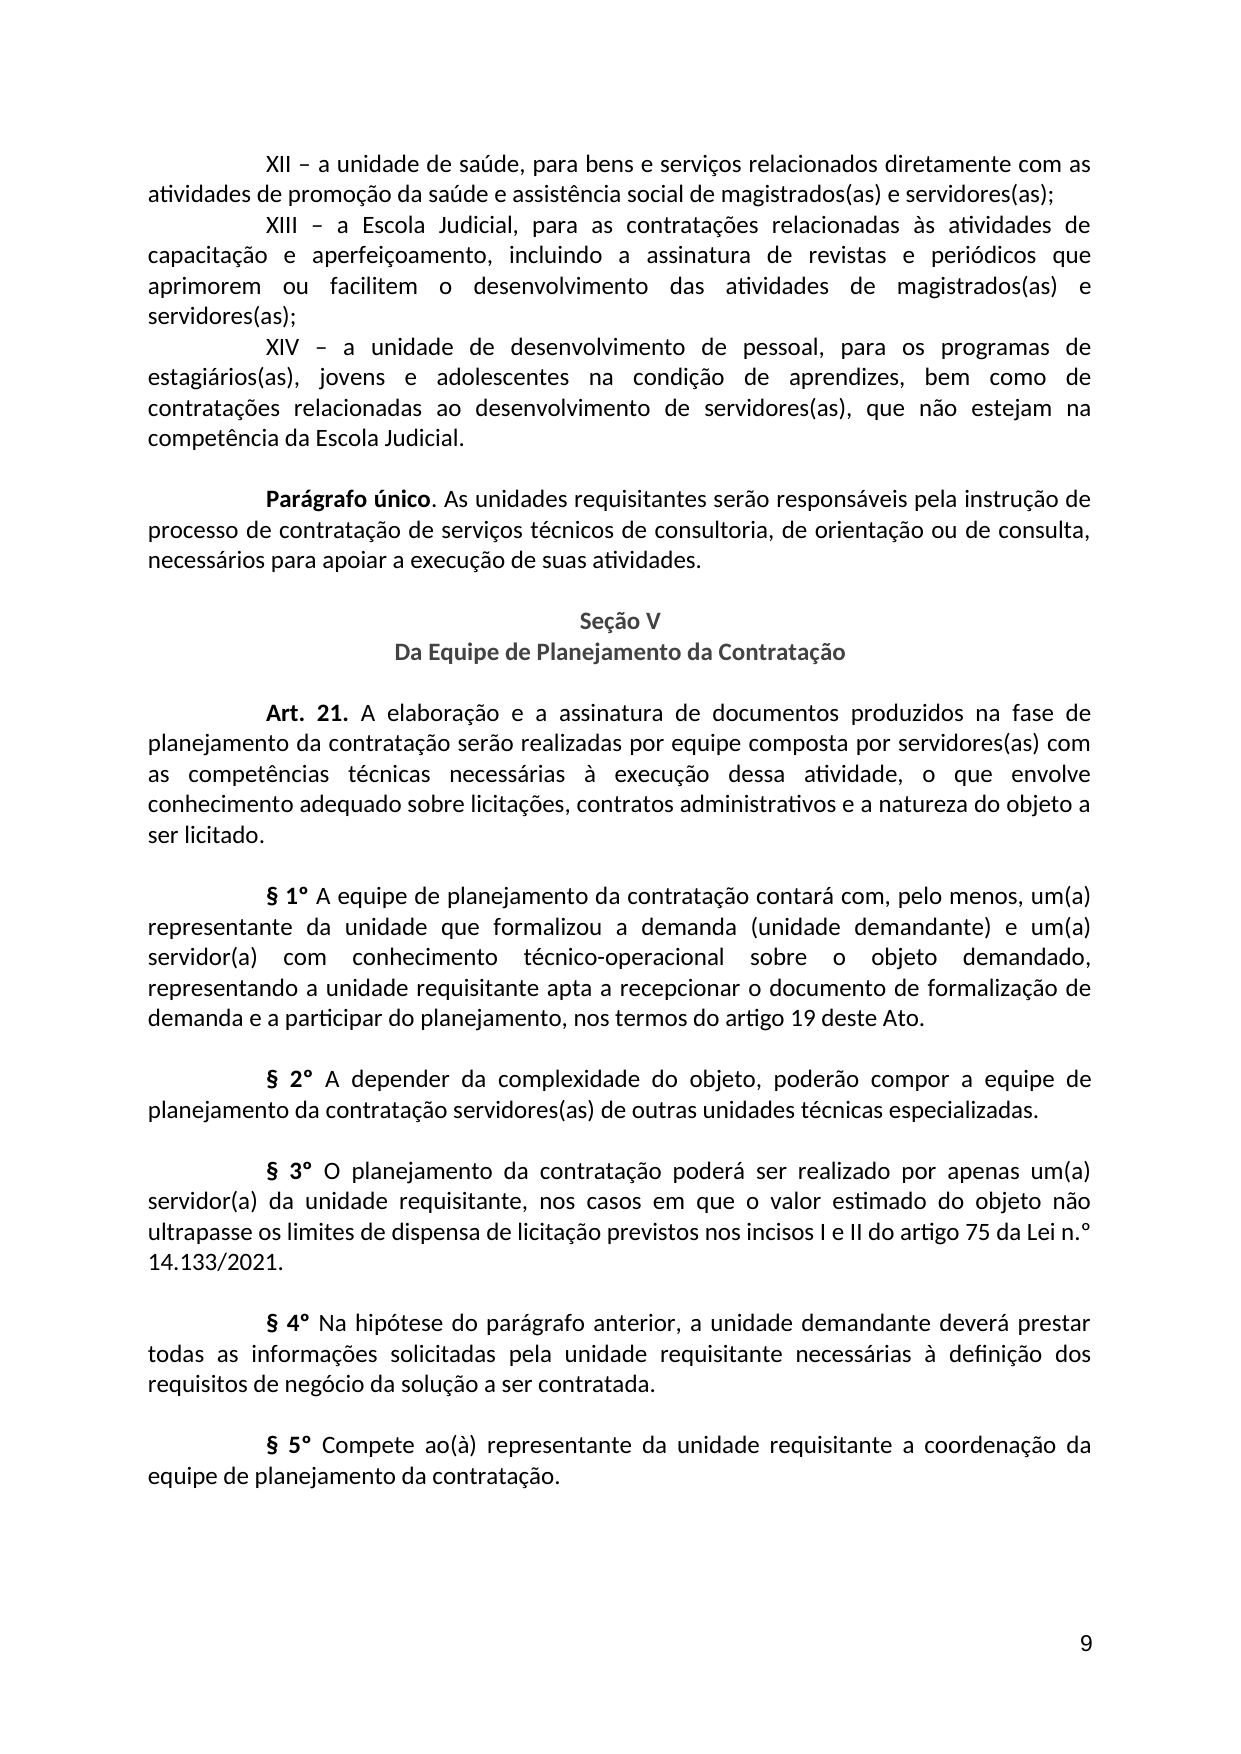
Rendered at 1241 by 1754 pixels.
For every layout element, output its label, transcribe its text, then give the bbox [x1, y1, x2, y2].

text XII – a unidade de saúde, para bens e serviços relacionados diretamente com as atividades de promoção da saúde e assistência social de magistrados(as) e servidores(as); [148, 148, 1092, 209]
text § 4º Na hipótese do parágrafo anterior, a unidade demandante deverá prestar todas as informações solicitadas pela unidade requisitante necessárias à definição dos requisitos de negócio da solução a ser contratada. [148, 1307, 1092, 1399]
text Parágrafo único. As unidades requisitantes serão responsáveis pela instrução de processo de contratação de serviços técnicos de consultoria, de orientação ou de consulta, necessários para apoiar a execução de suas atividades. [148, 483, 1092, 575]
subtitle Da Equipe de Planejamento da Contratação [148, 636, 1092, 667]
text Seção V [148, 606, 1092, 636]
text § 3º O planejamento da contratação poderá ser realizado por apenas um(a) servidor(a) da unidade requisitante, nos casos em que o valor estimado do objeto não ultrapasse os limites de dispensa de licitação previstos nos incisos I e II do artigo 75 da Lei n.º 14.133/2021. [148, 1155, 1092, 1277]
text § 2º A depender da complexidade do objeto, poderão compor a equipe de planejamento da contratação servidores(as) de outras unidades técnicas especializadas. [148, 1063, 1092, 1124]
text XIV – a unidade de desenvolvimento de pessoal, para os programas de estagiários(as), jovens e adolescentes na condição de aprendizes, bem como de contratações relacionadas ao desenvolvimento de servidores(as), que não estejam na competência da Escola Judicial. [148, 331, 1092, 453]
text Art. 21. A elaboração e a assinatura de documentos produzidos na fase de planejamento da contratação serão realizadas por equipe composta por servidores(as) com as competências técnicas necessárias à execução dessa atividade, o que envolve conhecimento adequado sobre licitações, contratos administrativos e a natureza do objeto a ser licitado. [148, 697, 1092, 850]
text § 1º A equipe de planejamento da contratação contará com, pelo menos, um(a) representante da unidade que formalizou a demanda (unidade demandante) e um(a) servidor(a) com conhecimento técnico-operacional sobre o objeto demandado, representando a unidade requisitante apta a recepcionar o documento de formalização de demanda e a participar do planejamento, nos termos do artigo 19 deste Ato. [148, 880, 1092, 1033]
text XIII – a Escola Judicial, para as contratações relacionadas às atividades de capacitação e aperfeiçoamento, incluindo a assinatura de revistas e periódicos que aprimorem ou facilitem o desenvolvimento das atividades de magistrados(as) e servidores(as); [148, 209, 1092, 331]
text § 5º Compete ao(à) representante da unidade requisitante a coordenação da equipe de planejamento da contratação. [148, 1429, 1092, 1491]
